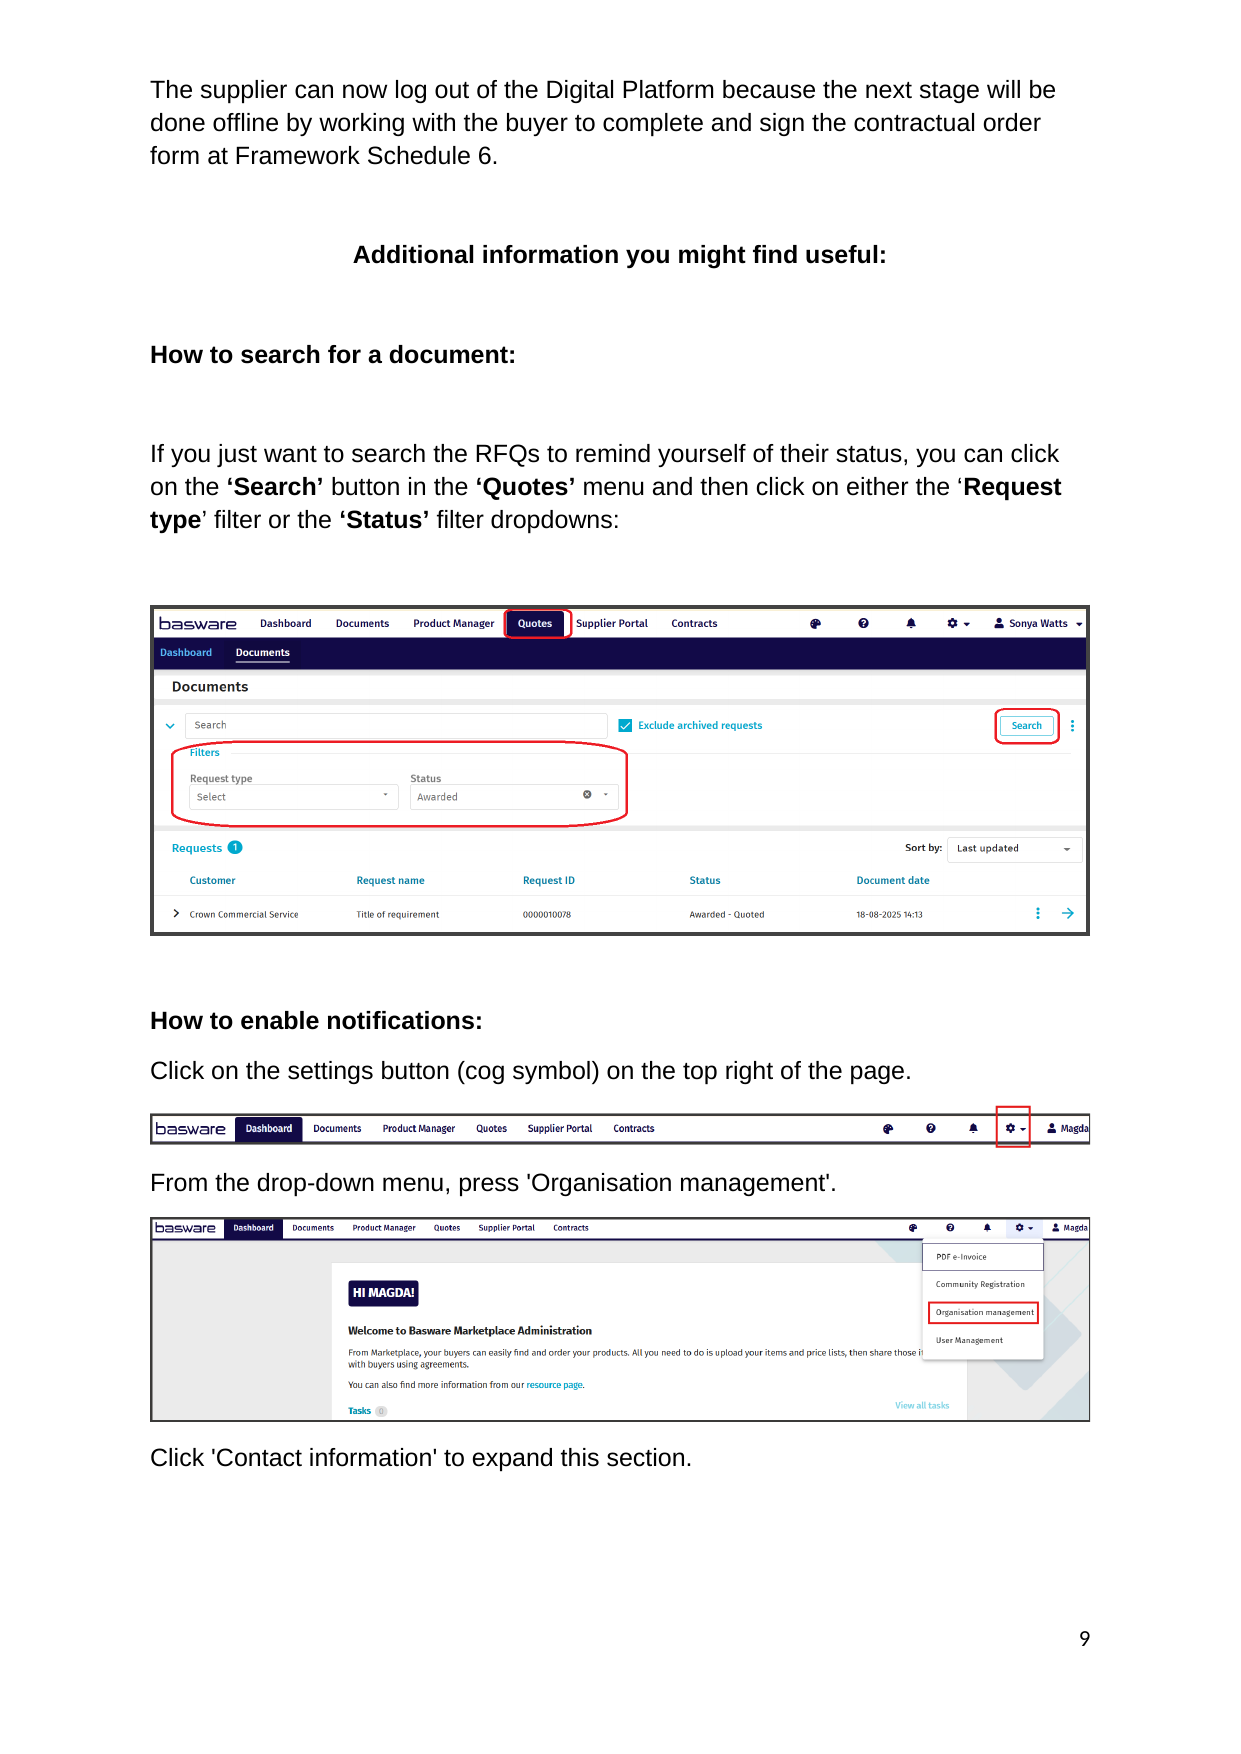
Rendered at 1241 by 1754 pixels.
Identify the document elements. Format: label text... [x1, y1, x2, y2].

text From the drop-down menu, press 'Organisation management'. [150, 1168, 1090, 1197]
text How to enable notifications: [150, 1006, 1090, 1035]
text Click on the settings button (cog symbol) on the top right of the page. [150, 1056, 1090, 1085]
text If you just want to search the RFQs to remind yourself of their status, you can click on the ‘Search’ button in the ‘Quotes’ menu and then click on either the ‘Request type’ filter or the ‘Status’ filter dropdowns: [150, 439, 1090, 534]
text How to search for a document: [150, 340, 1090, 368]
text Click 'Contact information' to expand this section. [150, 1442, 1090, 1471]
text Additional information you might find useful: [150, 240, 1090, 269]
text The supplier can now log out of the Digital Platform because the next stage will be done offline by working with the buyer to complete and sign the contractual order form at Framework Schedule 6. [150, 75, 1090, 170]
